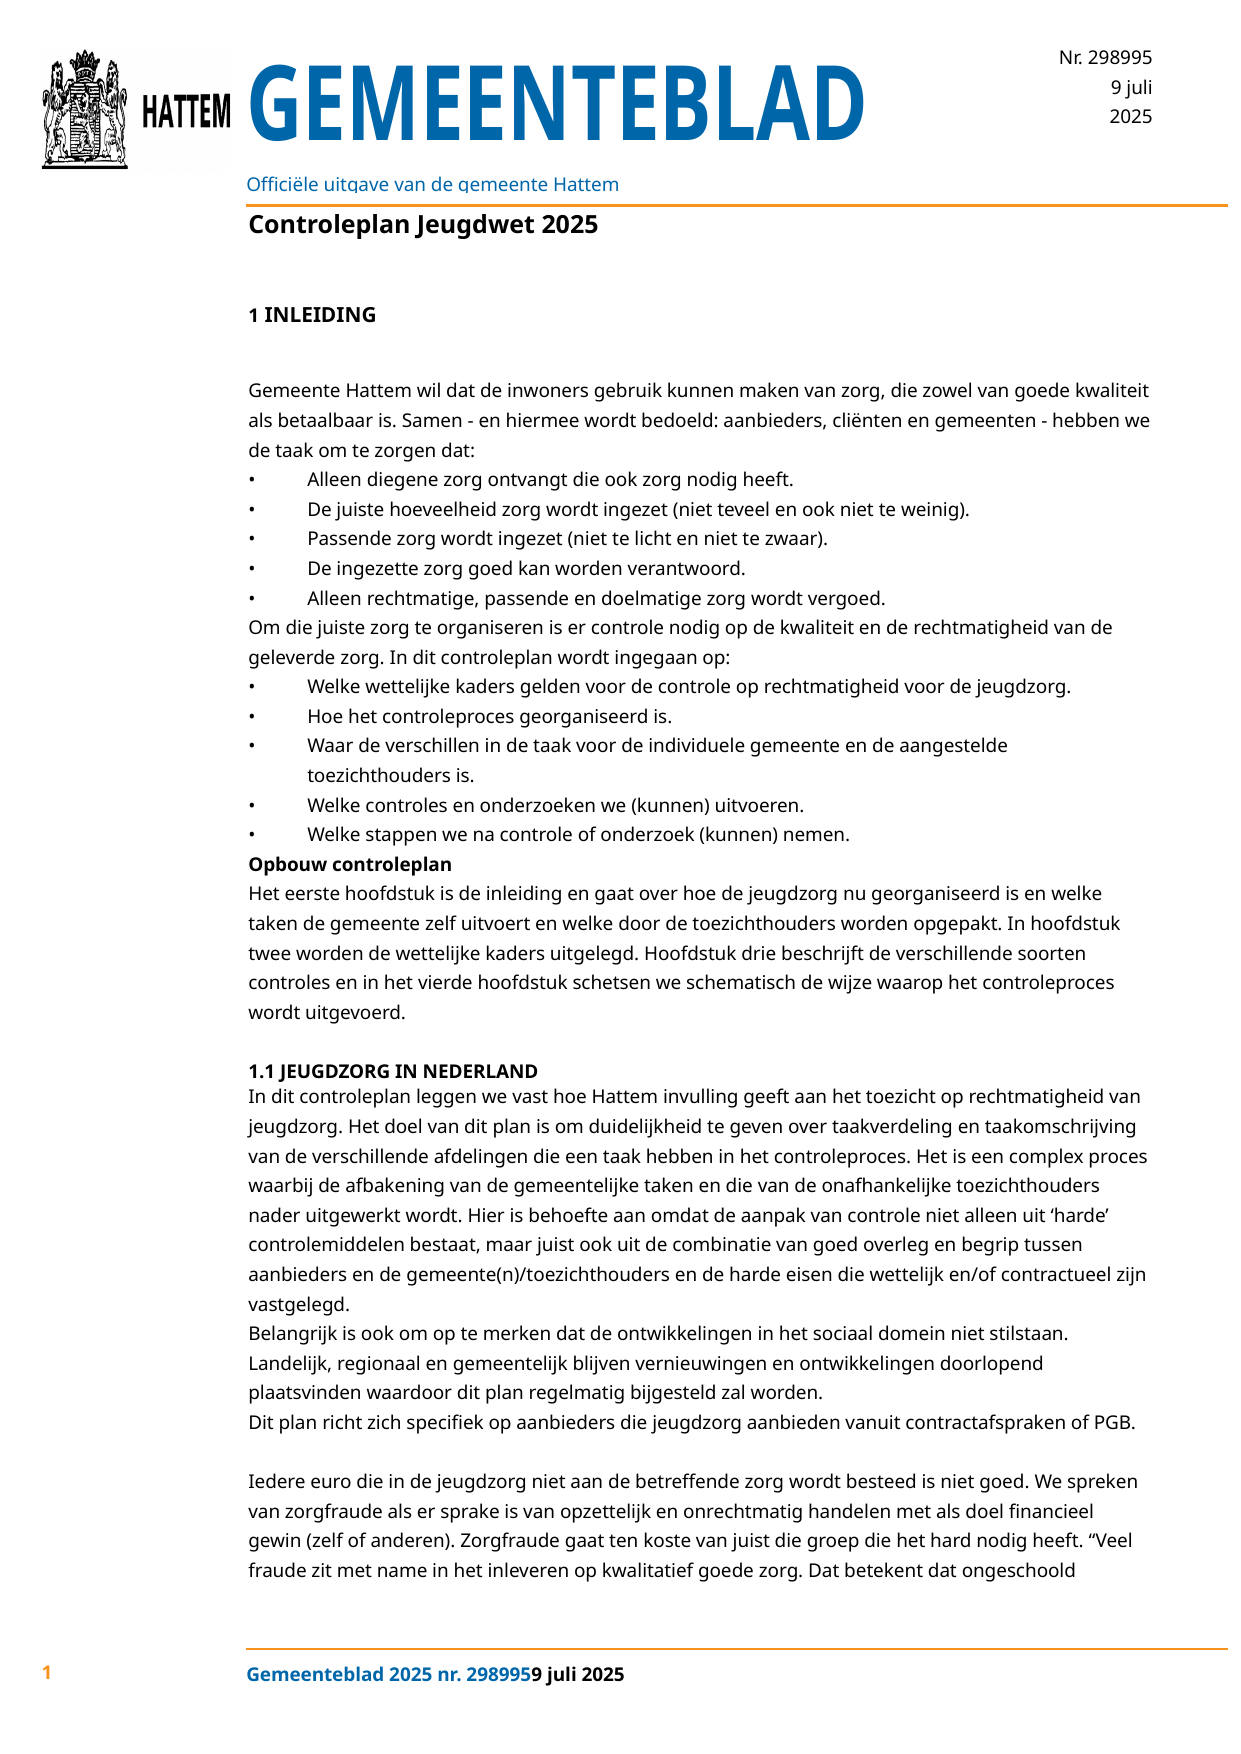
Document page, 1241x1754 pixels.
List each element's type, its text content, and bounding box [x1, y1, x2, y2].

list De juiste hoeveelheid zorg wordt ingezet (niet teveel en ook niet te weinig). [248, 496, 1152, 522]
text In dit controleplan leggen we vast hoe Hattem invulling geeft aan het toezicht op rechtmatigheid van jeugdzorg. Het doel van dit plan is om duidelijkheid te geven over taakverdeling en taakomschrijving van de verschillende afdelingen die een taak hebben in het controleproces. Het is een complex proces waarbij de afbakening van de gemeentelijke taken en die van de onafhankelijke toezichthouders nader uitgewerkt wordt. Hier is behoefte aan omdat de aanpak van controle niet alleen uit ‘harde’ controlemiddelen bestaat, maar juist ook uit de combinatie van goed overleg en begrip tussen aanbieders en de gemeente(n)/toezichthouders en de harde eisen die wettelijk en/of contractueel zijn vastgelegd. [248, 1084, 1152, 1317]
text Iedere euro die in de jeugdzorg niet aan de betreffende zorg wordt besteed is niet goed. We spreken van zorgfraude als er sprake is van opzettelijk en onrechtmatig handelen met als doel financieel gewin (zelf of anderen). Zorgfraude gaat ten koste van juist die groep die het hard nodig heeft. “Veel fraude zit met name in het inleveren op kwalitatief goede zorg. Dat betekent dat ongeschoold [248, 1468, 1152, 1583]
text Om die juiste zorg te organiseren is er controle nodig op de kwaliteit en de rechtmatigheid van de geleverde zorg. In dit controleplan wordt ingegaan op: [248, 614, 1152, 669]
list Welke wettelijke kaders gelden voor de controle op rechtmatigheid voor de jeugdzorg. [248, 673, 1152, 699]
list Passende zorg wordt ingezet (niet te licht en niet te zwaar). [248, 526, 1152, 551]
text 1 INLEIDING [248, 300, 1152, 328]
text Dit plan richt zich specifiek op aanbieders die jeugdzorg aanbieden vanuit contractafspraken of PGB. [248, 1409, 1152, 1435]
list Welke stappen we na controle of onderzoek (kunnen) nemen. [248, 821, 1152, 847]
text Gemeente Hattem wil dat de inwoners gebruik kunnen maken van zorg, die zowel van goede kwaliteit als betaalbaar is. Samen - en hiermee wordt bedoeld: aanbieders, cliënten en gemeenten - hebben we de taak om te zorgen dat: [248, 378, 1152, 462]
text Opbouw controleplan [248, 851, 1152, 877]
text Controleplan Jeugdwet 2025 [248, 207, 1152, 241]
text Belangrijk is ook om op te merken dat de ontwikkelingen in het sociaal domein niet stilstaan. Landelijk, regionaal en gemeentelijk blijven vernieuwingen en ontwikkelingen doorlopend plaatsvinden waardoor dit plan regelmatig bijgesteld zal worden. [248, 1320, 1152, 1405]
text 1.1 JEUGDZORG IN NEDERLAND [248, 1058, 1152, 1084]
list Alleen diegene zorg ontvangt die ook zorg nodig heeft. [248, 466, 1152, 492]
list Waar de verschillen in de taak voor de individuele gemeente en de aangestelde toezichthouders is. [248, 733, 1152, 788]
list Hoe het controleproces georganiseerd is. [248, 703, 1152, 729]
list Alleen rechtmatige, passende en doelmatige zorg wordt vergoed. [248, 585, 1152, 610]
list Welke controles en onderzoeken we (kunnen) uitvoeren. [248, 792, 1152, 817]
picture [41, 47, 231, 172]
text Het eerste hoofdstuk is de inleiding en gaat over hoe de jeugdzorg nu georganiseerd is en welke taken de gemeente zelf uitvoert en welke door de toezichthouders worden opgepakt. In hoofdstuk twee worden de wettelijke kaders uitgelegd. Hoofdstuk drie beschrijft de verschillende soorten controles en in het vierde hoofdstuk schetsen we schematisch de wijze waarop het controleproces wordt uitgevoerd. [248, 881, 1152, 1024]
list De ingezette zorg goed kan worden verantwoord. [248, 555, 1152, 581]
